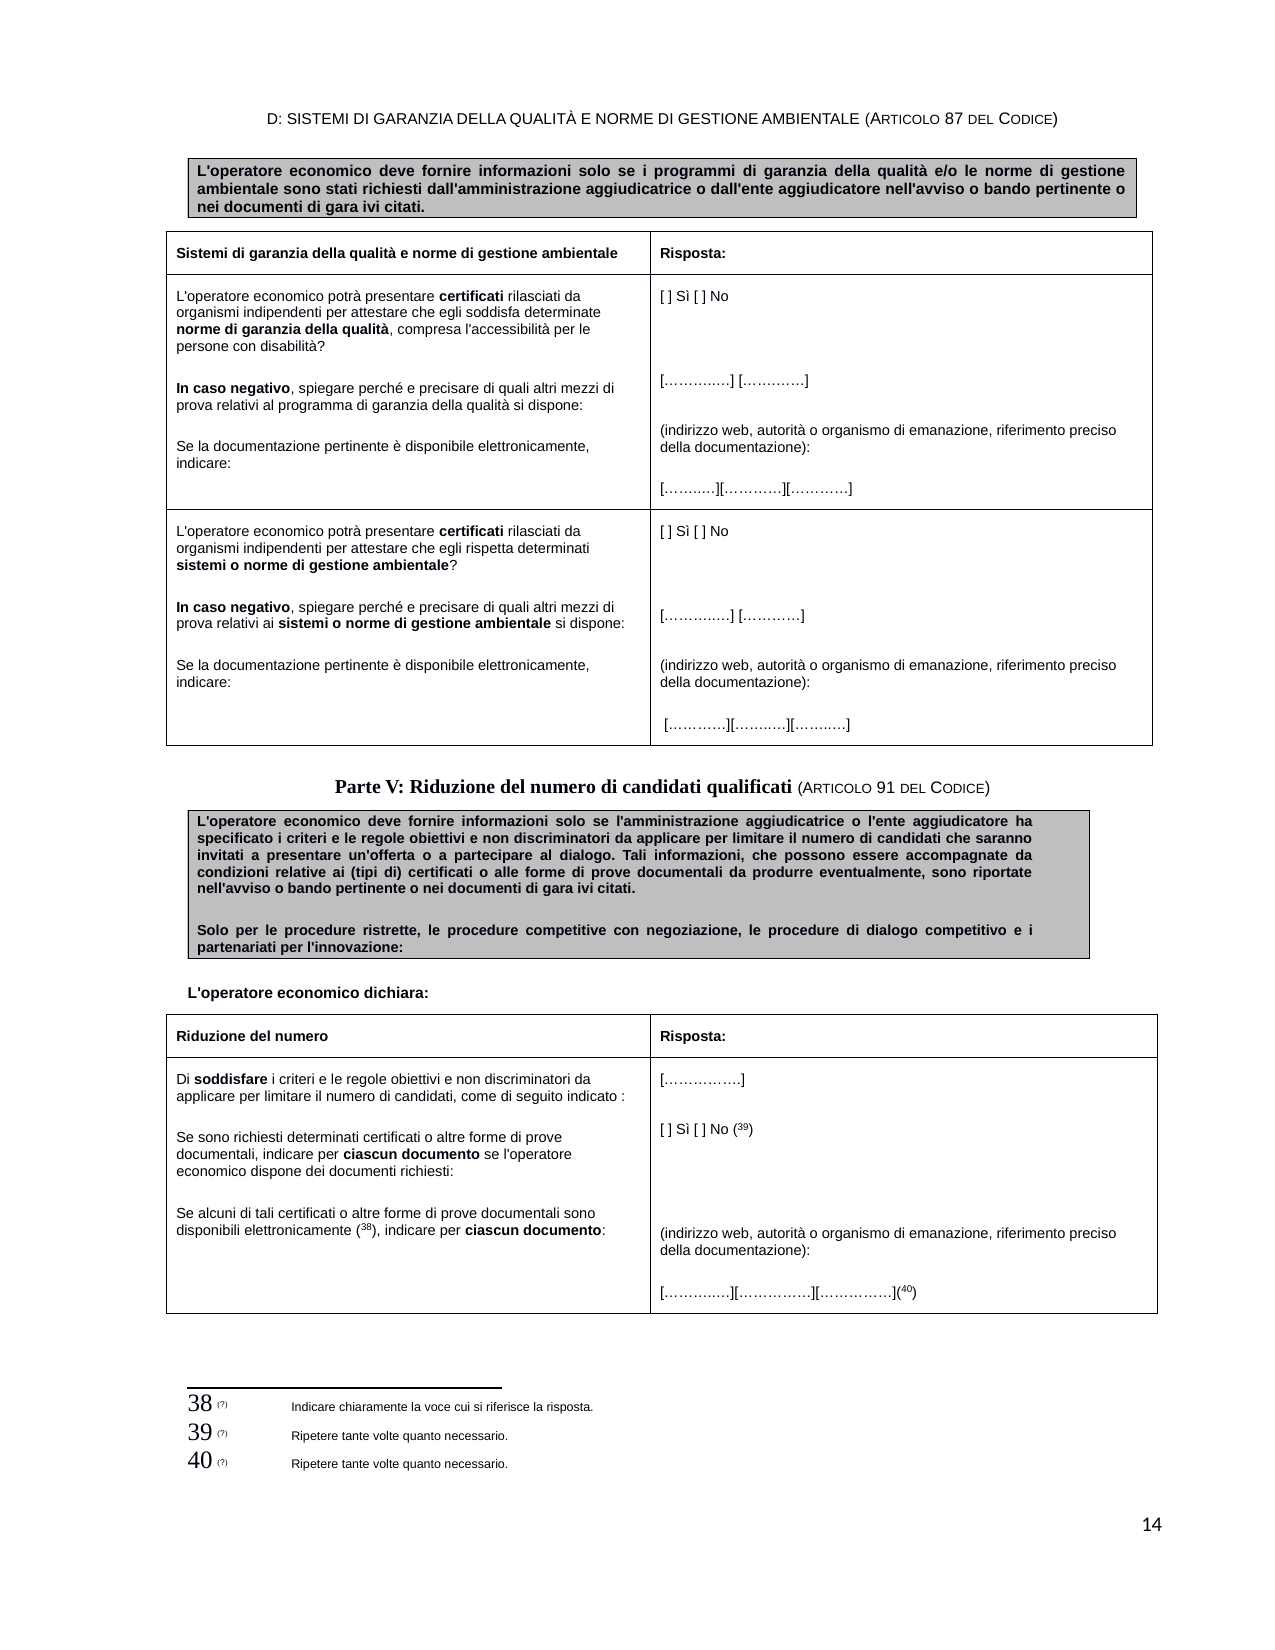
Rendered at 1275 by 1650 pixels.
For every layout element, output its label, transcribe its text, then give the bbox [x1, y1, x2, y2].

table_cell [ ] Sì [ ] No [………..…] […………] (indirizzo web, autorità o organismo di emanazione, riferimento preciso della documentazione): […………][……..…][……..…] [651, 510, 1152, 745]
table_cell Di soddisfare i criteri e le regole obiettivi e non discriminatori da applicare per limitare il numero di candidati, come di seguito indicato : Se sono richiesti determinati certificati o altre forme di prove documentali, indicare per ciascun documento se l'operatore economico dispone dei documenti richiesti: Se alcuni di tali certificati o altre forme di prove documentali sono disponibili elettronicamente (), indicare per ciascun documento: [167, 1058, 650, 1313]
table_cell L'operatore economico potrà presentare certificati rilasciati da organismi indipendenti per attestare che egli rispetta determinati sistemi o norme di gestione ambientale? In caso negativo, spiegare perché e precisare di quali altri mezzi di prova relativi ai sistemi o norme di gestione ambientale si dispone: Se la documentazione pertinente è disponibile elettronicamente, indicare: [167, 510, 650, 745]
text L'operatore economico deve fornire informazioni solo se i programmi di garanzia della qualità e/o le norme di gestione ambientale sono stati richiesti dall'amministrazione aggiudicatrice o dall'ente aggiudicatore nell'avviso o bando pertinente o nei documenti di gara ivi citati. [189, 159, 1136, 217]
text L'operatore economico deve fornire informazioni solo se l'amministrazione aggiudicatrice o l'ente aggiudicatore ha specificato i criteri e le regole obiettivi e non discriminatori da applicare per limitare il numero di candidati che saranno invitati a presentare un'offerta o a partecipare al dialogo. Tali informazioni, che possono essere accompagnate da condizioni relative ai (tipi di) certificati o alle forme di prove documentali da produrre eventualmente, sono riportate nell'avviso o bando pertinente o nei documenti di gara ivi citati. [189, 811, 1089, 897]
text L'operatore economico dichiara: [187, 984, 1137, 1002]
text Parte V: Riduzione del numero di candidati qualificati (Articolo 91 del Codice) [187, 775, 1137, 797]
table_cell [ ] Sì [ ] No [………..…] […….……] (indirizzo web, autorità o organismo di emanazione, riferimento preciso della documentazione): [……..…][…………][…………] [651, 275, 1152, 509]
title D: SISTEMI di garanzia della qualità e norme di gestione ambientale (Articolo 87 del Codice) [187, 108, 1137, 128]
table_header Risposta: [651, 232, 1152, 274]
table_header Risposta: [651, 1015, 1157, 1057]
table_cell L'operatore economico potrà presentare certificati rilasciati da organismi indipendenti per attestare che egli soddisfa determinate norme di garanzia della qualità, compresa l'accessibilità per le persone con disabilità? In caso negativo, spiegare perché e precisare di quali altri mezzi di prova relativi al programma di garanzia della qualità si dispone: Se la documentazione pertinente è disponibile elettronicamente, indicare: [167, 275, 650, 509]
text Solo per le procedure ristrette, le procedure competitive con negoziazione, le procedure di dialogo competitivo e i partenariati per l'innovazione: [189, 919, 1089, 958]
table_header Sistemi di garanzia della qualità e norme di gestione ambientale [167, 232, 650, 274]
table_cell […………….] [ ] Sì [ ] No () (indirizzo web, autorità o organismo di emanazione, riferimento preciso della documentazione): [………..…][……………][……………]() [651, 1058, 1157, 1313]
table_header Riduzione del numero [167, 1015, 650, 1057]
